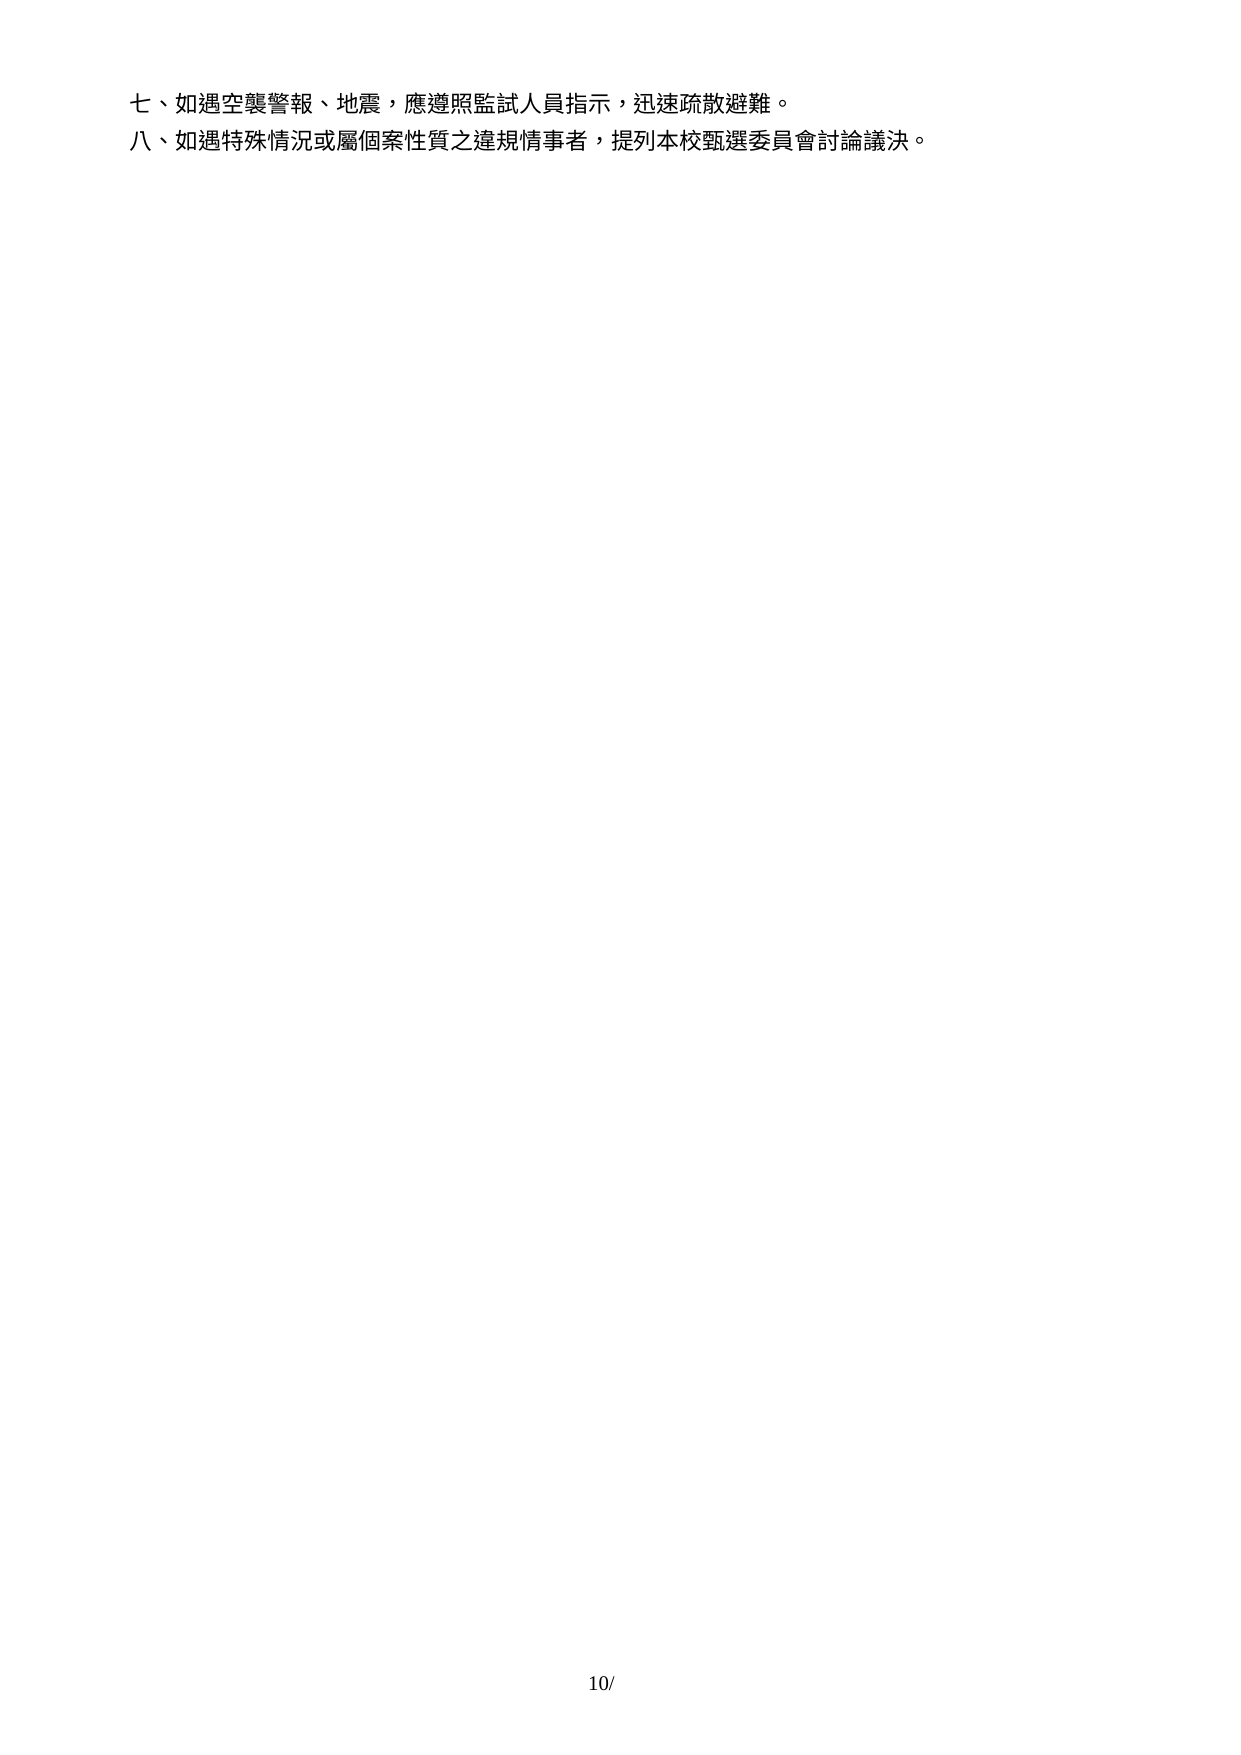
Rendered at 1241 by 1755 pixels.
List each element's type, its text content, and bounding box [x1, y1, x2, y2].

text 八、如遇特殊情況或屬個案性質之違規情事者，提列本校甄選委員會討論議決。 [129, 118, 1159, 157]
text 七、如遇空襲警報、地震，應遵照監試人員指示，迅速疏散避難。 [129, 92, 1159, 118]
